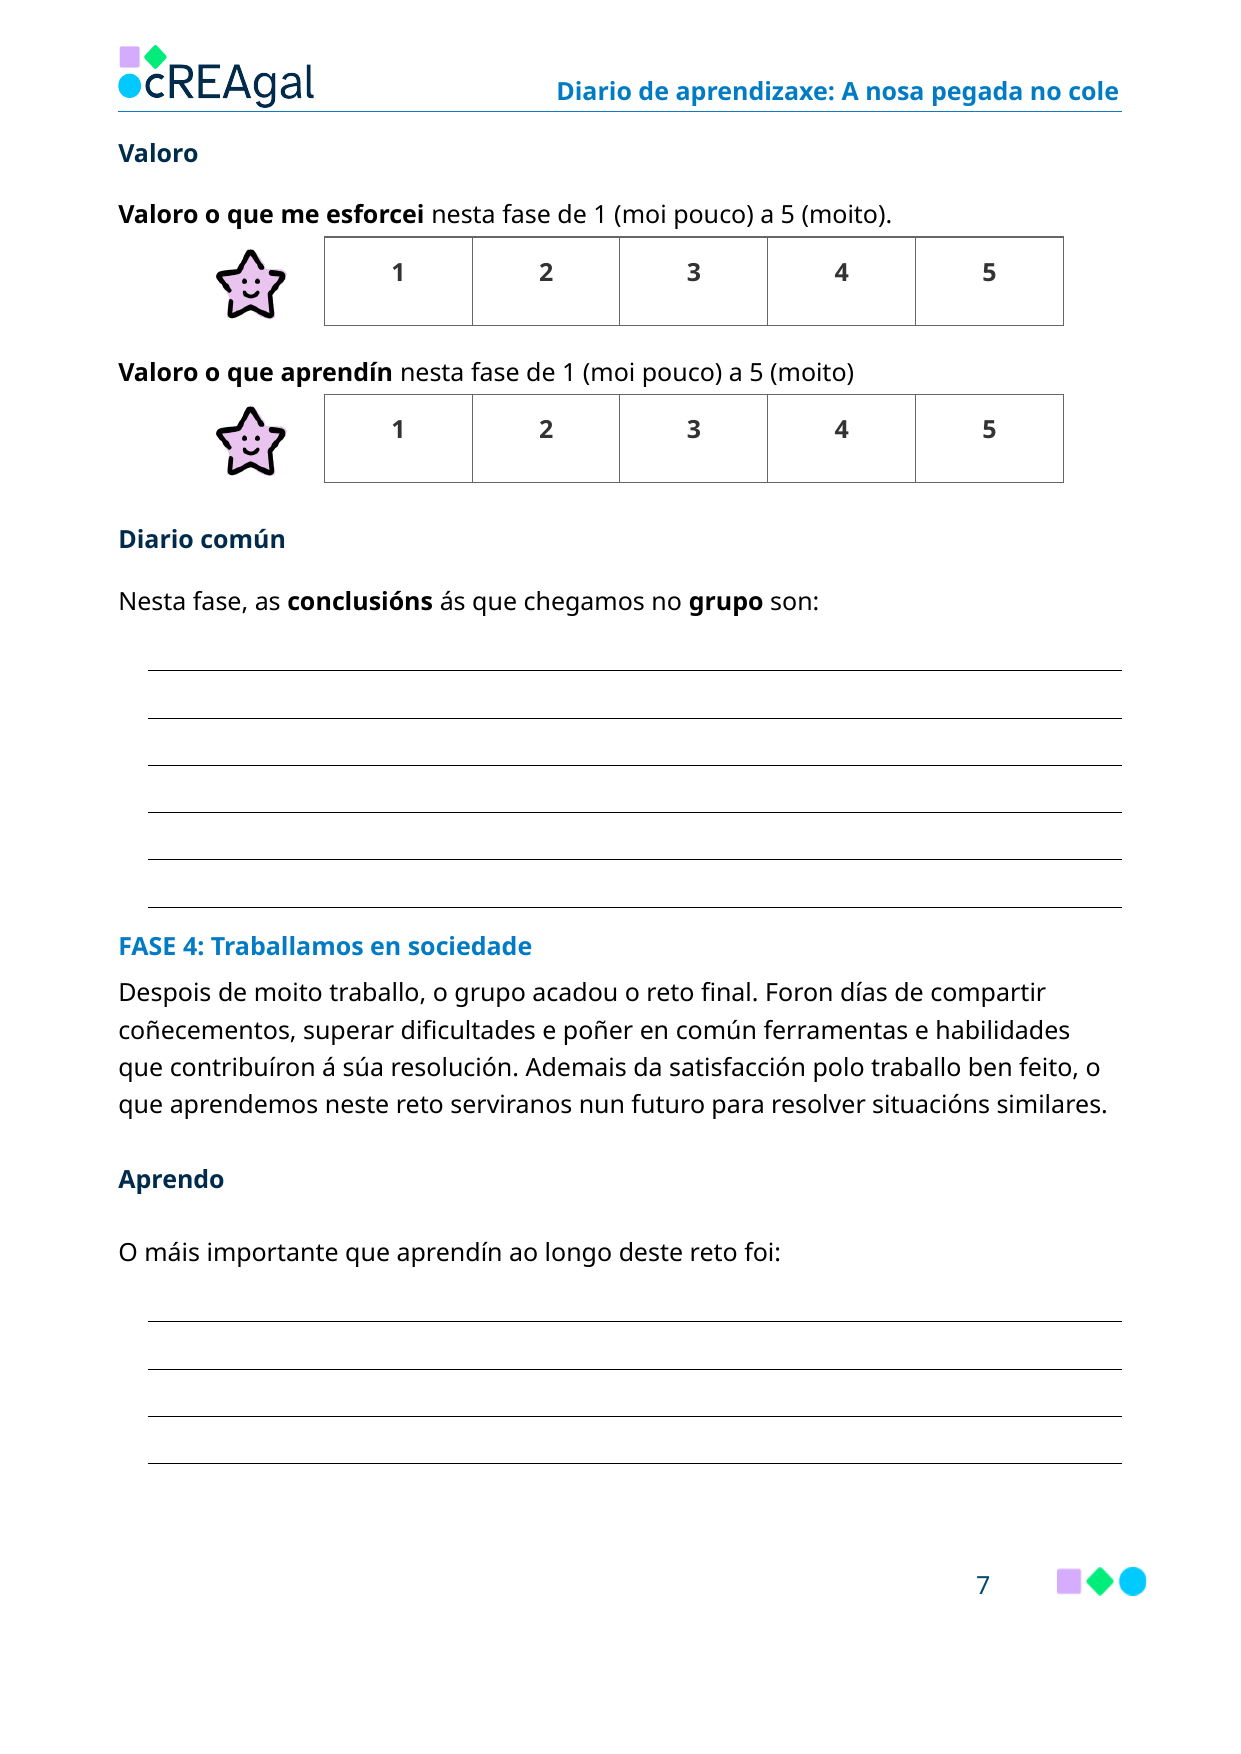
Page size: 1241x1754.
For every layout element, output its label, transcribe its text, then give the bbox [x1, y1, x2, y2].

table_header 5 [916, 238, 1063, 325]
table_header 1 [325, 238, 472, 325]
text O máis importante que aprendín ao longo deste reto foi: [118, 1235, 1122, 1269]
table_cell [148, 813, 1122, 859]
subtitle FASE 4: Traballamos en sociedade [118, 928, 1122, 962]
table_cell [148, 1370, 1122, 1416]
table_header [177, 394, 324, 482]
text Valoro o que me esforcei nesta fase de 1 (moi pouco) a 5 (moito). [118, 197, 1122, 231]
table_cell [148, 719, 1122, 765]
table_cell [148, 1322, 1122, 1368]
table_cell [148, 860, 1122, 907]
subtitle Aprendo [118, 1161, 1122, 1195]
picture [208, 400, 293, 481]
table_header [148, 1274, 1122, 1321]
subtitle Diario común [118, 521, 1122, 556]
picture [1136, 1584, 1147, 1596]
table_header 2 [473, 238, 619, 325]
table_header 2 [473, 395, 619, 482]
table_header 4 [768, 238, 915, 325]
picture [1057, 1567, 1130, 1596]
picture [1137, 1567, 1147, 1578]
table_header [148, 623, 1122, 670]
table_header 3 [620, 238, 767, 325]
subtitle Valoro [118, 135, 1122, 169]
table_header 5 [916, 395, 1063, 482]
picture [208, 243, 293, 324]
table_header 1 [325, 395, 472, 482]
text Despois de moito traballo, o grupo acadou o reto final. Foron días de compartir coñecementos, superar dificultades e poñer en común ferramentas e habilidades que contribuíron á súa resolución. Ademais da satisfacción polo traballo ben feito, o que aprendemos neste reto serviranos nun futuro para resolver situacións similares. [118, 975, 1122, 1121]
text Nesta fase, as conclusións ás que chegamos no grupo son: [118, 584, 1122, 618]
table_cell [148, 766, 1122, 812]
table_header 3 [620, 395, 767, 482]
table_header 4 [768, 395, 915, 482]
table_cell [148, 671, 1122, 717]
table_cell [148, 1417, 1122, 1463]
table_header [177, 236, 324, 325]
picture [118, 45, 314, 108]
text Valoro o que aprendín nesta fase de 1 (moi pouco) a 5 (moito) [118, 354, 1122, 388]
